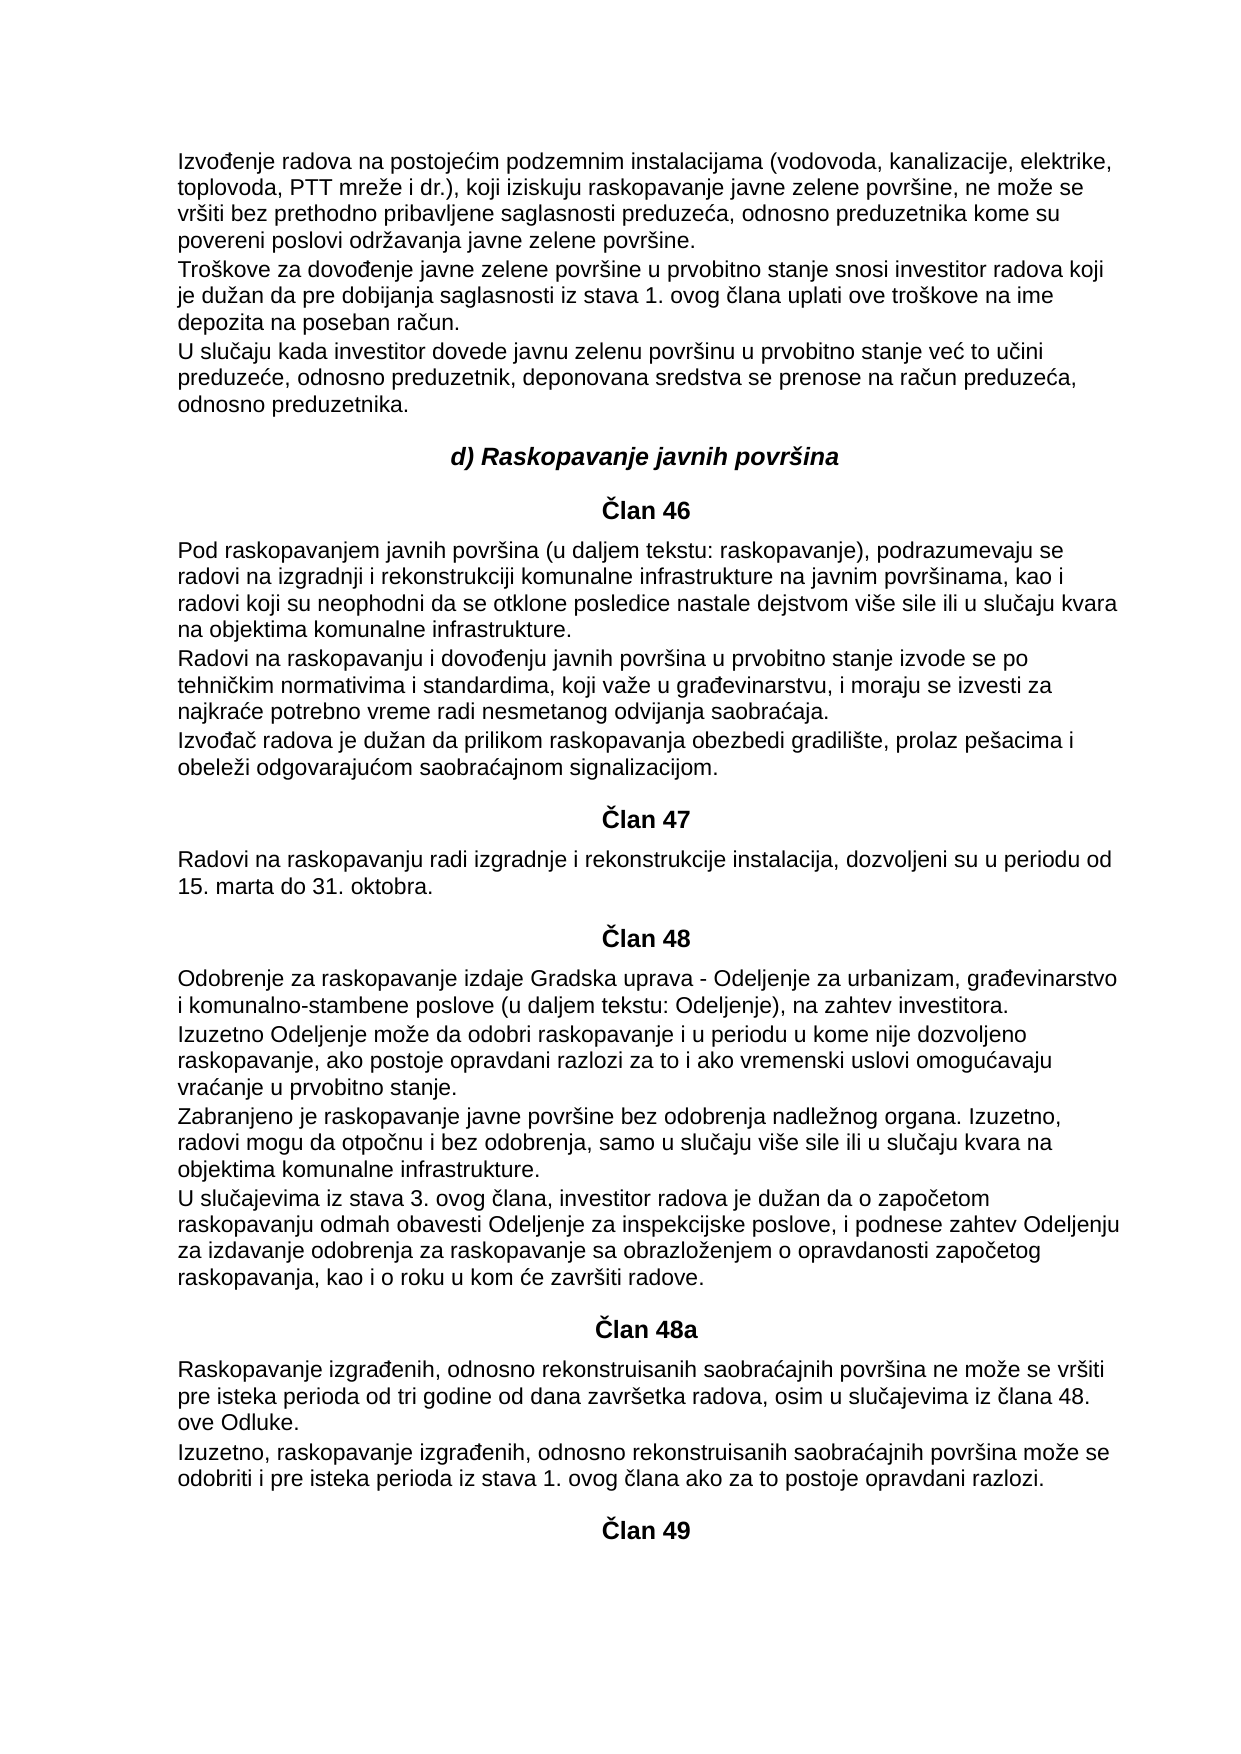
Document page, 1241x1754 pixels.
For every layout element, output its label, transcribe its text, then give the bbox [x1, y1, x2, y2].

text Član 48 [177, 924, 1122, 953]
text Troškove za dovođenje javne zelene površine u prvobitno stanje snosi investitor radova koji je dužan da pre dobijanja saglasnosti iz stava 1. ovog člana uplati ove troškove na ime depozita na poseban račun. [177, 256, 1122, 335]
text Radovi na raskopavanju radi izgradnje i rekonstrukcije instalacija, dozvoljeni su u periodu od 15. marta do 31. oktobra. [177, 846, 1122, 899]
text Izvođenje radova na postojećim podzemnim instalacijama (vodovoda, kanalizacije, elektrike, toplovoda, PTT mreže i dr.), koji iziskuju raskopavanje javne zelene površine, ne može se vršiti bez prethodno pribavljene saglasnosti preduzeća, odnosno preduzetnika kome su povereni poslovi održavanja javne zelene površine. [177, 148, 1122, 253]
text Zabranjeno je raskopavanje javne površine bez odobrenja nadležnog organa. Izuzetno, radovi mogu da otpočnu i bez odobrenja, samo u slučaju više sile ili u slučaju kvara na objektima komunalne infrastrukture. [177, 1103, 1122, 1182]
text Član 47 [177, 805, 1122, 834]
text Odobrenje za raskopavanje izdaje Gradska uprava - Odeljenje za urbanizam, građevinarstvo i komunalno-stambene poslove (u daljem tekstu: Odeljenje), na zahtev investitora. [177, 965, 1122, 1018]
text Član 48a [177, 1315, 1122, 1344]
text Izvođač radova je dužan da prilikom raskopavanja obezbedi gradilište, prolaz pešacima i obeleži odgovarajućom saobraćajnom signalizacijom. [177, 727, 1122, 780]
text Radovi na raskopavanju i dovođenju javnih površina u prvobitno stanje izvode se po tehničkim normativima i standardima, koji važe u građevinarstvu, i moraju se izvesti za najkraće potrebno vreme radi nesmetanog odvijanja saobraćaja. [177, 645, 1122, 724]
text Raskopavanje izgrađenih, odnosno rekonstruisanih saobraćajnih površina ne može se vršiti pre isteka perioda od tri godine od dana završetka radova, osim u slučajevima iz člana 48. ove Odluke. [177, 1356, 1122, 1436]
text d) Raskopavanje javnih površina [177, 442, 1122, 471]
text U slučajevima iz stava 3. ovog člana, investitor radova je dužan da o započetom raskopavanju odmah obavesti Odeljenje za inspekcijske poslove, i podnese zahtev Odeljenju za izdavanje odobrenja za raskopavanje sa obrazloženjem o opravdanosti započetog raskopavanja, kao i o roku u kom će završiti radove. [177, 1185, 1122, 1290]
text Član 46 [177, 496, 1122, 524]
text U slučaju kada investitor dovede javnu zelenu površinu u prvobitno stanje već to učini preduzeće, odnosno preduzetnik, deponovana sredstva se prenose na račun preduzeća, odnosno preduzetnika. [177, 338, 1122, 417]
text Pod raskopavanjem javnih površina (u daljem tekstu: raskopavanje), podrazumevaju se radovi na izgradnji i rekonstrukciji komunalne infrastrukture na javnim površinama, kao i radovi koji su neophodni da se otklone posledice nastale dejstvom više sile ili u slučaju kvara na objektima komunalne infrastrukture. [177, 537, 1122, 642]
text Izuzetno Odeljenje može da odobri raskopavanje i u periodu u kome nije dozvoljeno raskopavanje, ako postoje opravdani razlozi za to i ako vremenski uslovi omogućavaju vraćanje u prvobitno stanje. [177, 1021, 1122, 1100]
text Izuzetno, raskopavanje izgrađenih, odnosno rekonstruisanih saobraćajnih površina može se odobriti i pre isteka perioda iz stava 1. ovog člana ako za to postoje opravdani razlozi. [177, 1438, 1122, 1491]
text Član 49 [177, 1516, 1122, 1545]
